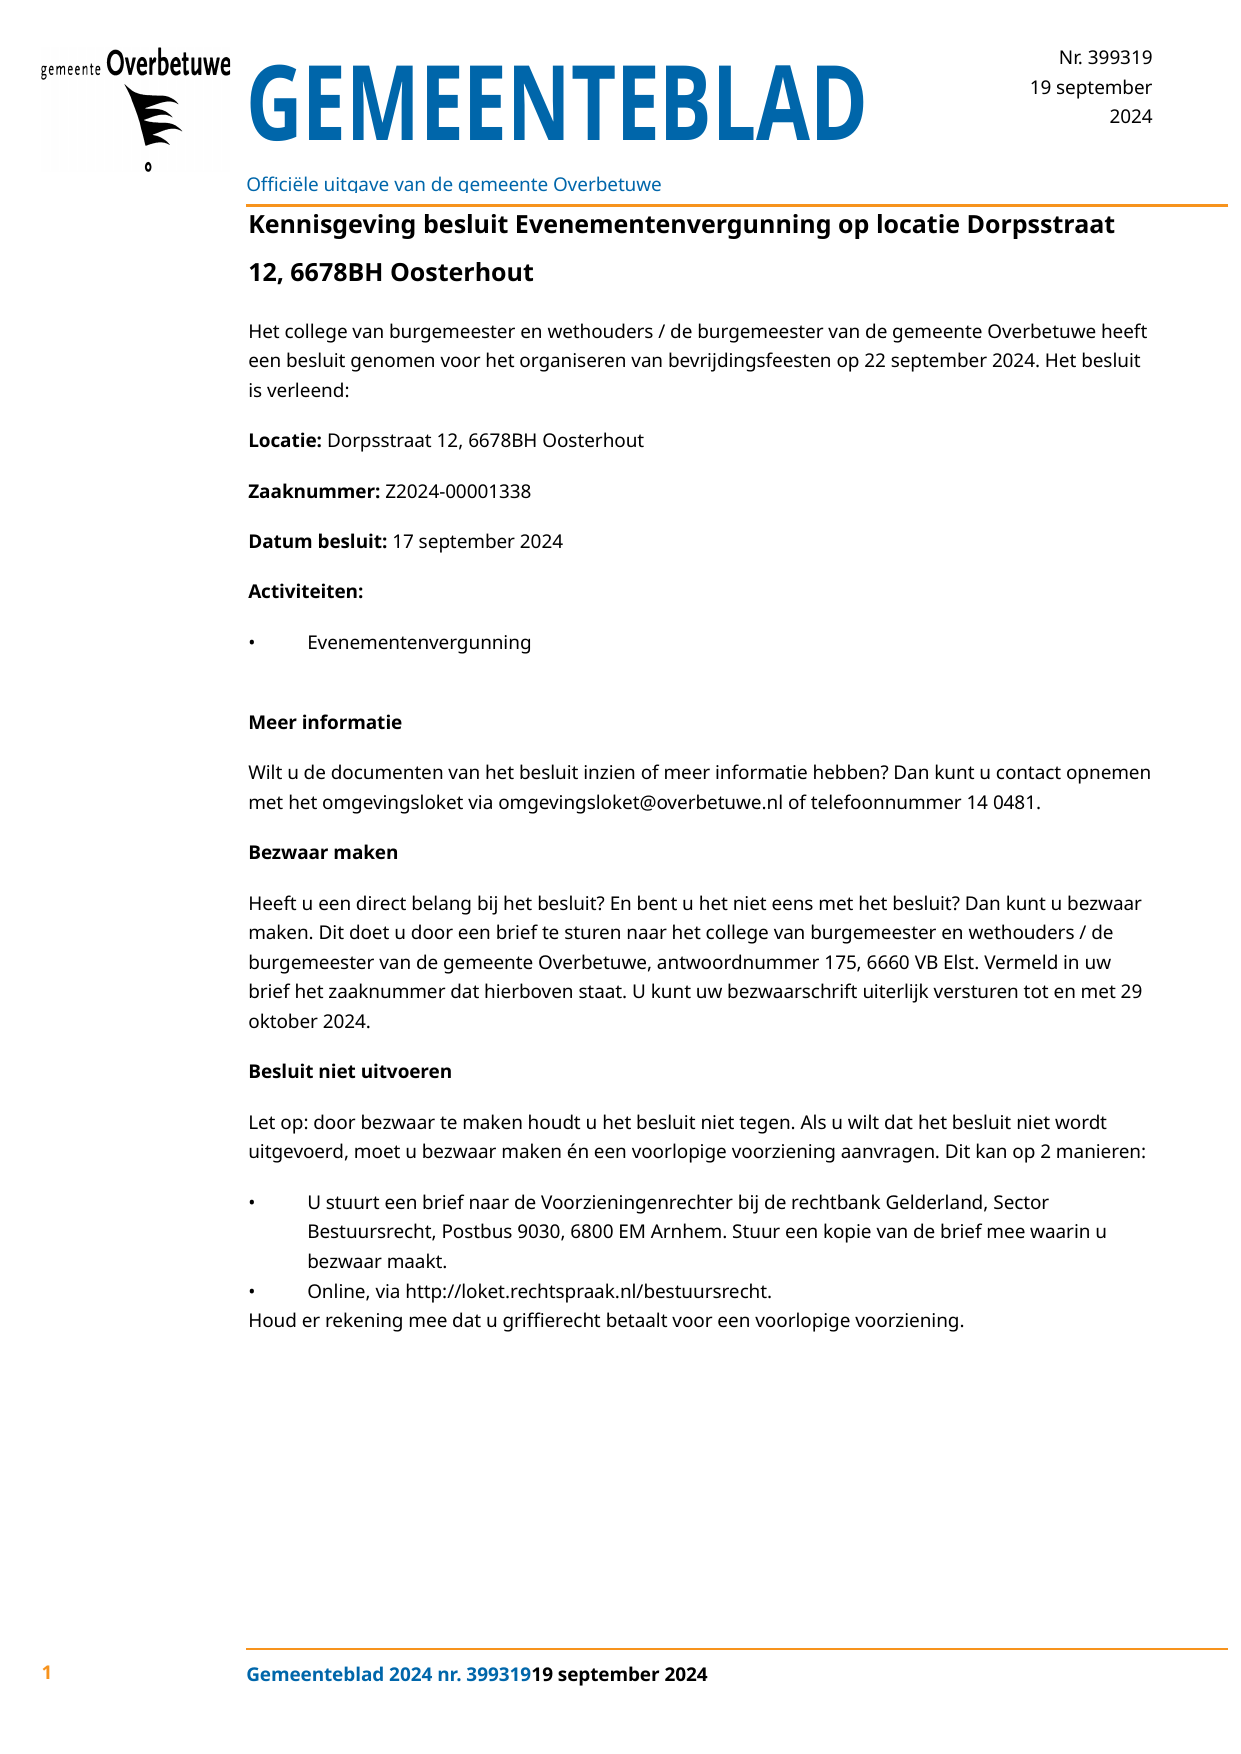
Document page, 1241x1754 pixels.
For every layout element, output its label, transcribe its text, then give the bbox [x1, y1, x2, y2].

picture [41, 47, 231, 172]
text Zaaknummer: Z2024-00001338 [248, 478, 1152, 504]
text Bezwaar maken [248, 839, 1152, 865]
list Evenementenvergunning [248, 629, 1152, 655]
text Wilt u de documenten van het besluit inzien of meer informatie hebben? Dan kunt u contact opnemen met het omgevingsloket via omgevingsloket@overbetuwe.nl of telefoonnummer 14 0481. [248, 759, 1152, 815]
text Kennisgeving besluit Evenementenvergunning op locatie Dorpsstraat 12, 6678BH Oosterhout [248, 207, 1152, 288]
text Meer informatie [248, 709, 1152, 735]
text Houd er rekening mee dat u griffierecht betaalt voor een voorlopige voorziening. [248, 1307, 1152, 1333]
text Heeft u een direct belang bij het besluit? En bent u het niet eens met het besluit? Dan kunt u bezwaar maken. Dit doet u door een brief te sturen naar het college van burgemeester en wethouders / de burgemeester van de gemeente Overbetuwe, antwoordnummer 175, 6660 VB Elst. Vermeld in uw brief het zaaknummer dat hierboven staat. U kunt uw bezwaarschrift uiterlijk versturen tot en met 29 oktober 2024. [248, 890, 1152, 1034]
text Besluit niet uitvoeren [248, 1059, 1152, 1084]
text Locatie: Dorpsstraat 12, 6678BH Oosterhout [248, 427, 1152, 453]
text Datum besluit: 17 september 2024 [248, 528, 1152, 554]
list U stuurt een brief naar de Voorzieningenrechter bij de rechtbank Gelderland, Sector Bestuursrecht, Postbus 9030, 6800 EM Arnhem. Stuur een kopie van de brief mee waarin u bezwaar maakt. [248, 1189, 1152, 1274]
list Online, via http://loket.rechtspraak.nl/bestuursrecht. [248, 1278, 1152, 1304]
text Let op: door bezwaar te maken houdt u het besluit niet tegen. Als u wilt dat het besluit niet wordt uitgevoerd, moet u bezwaar maken én een voorlopige voorziening aanvragen. Dit kan op 2 manieren: [248, 1109, 1152, 1164]
text Het college van burgemeester en wethouders / de burgemeester van de gemeente Overbetuwe heeft een besluit genomen voor het organiseren van bevrijdingsfeesten op 22 september 2024. Het besluit is verleend: [248, 318, 1152, 403]
text Activiteiten: [248, 579, 1152, 604]
